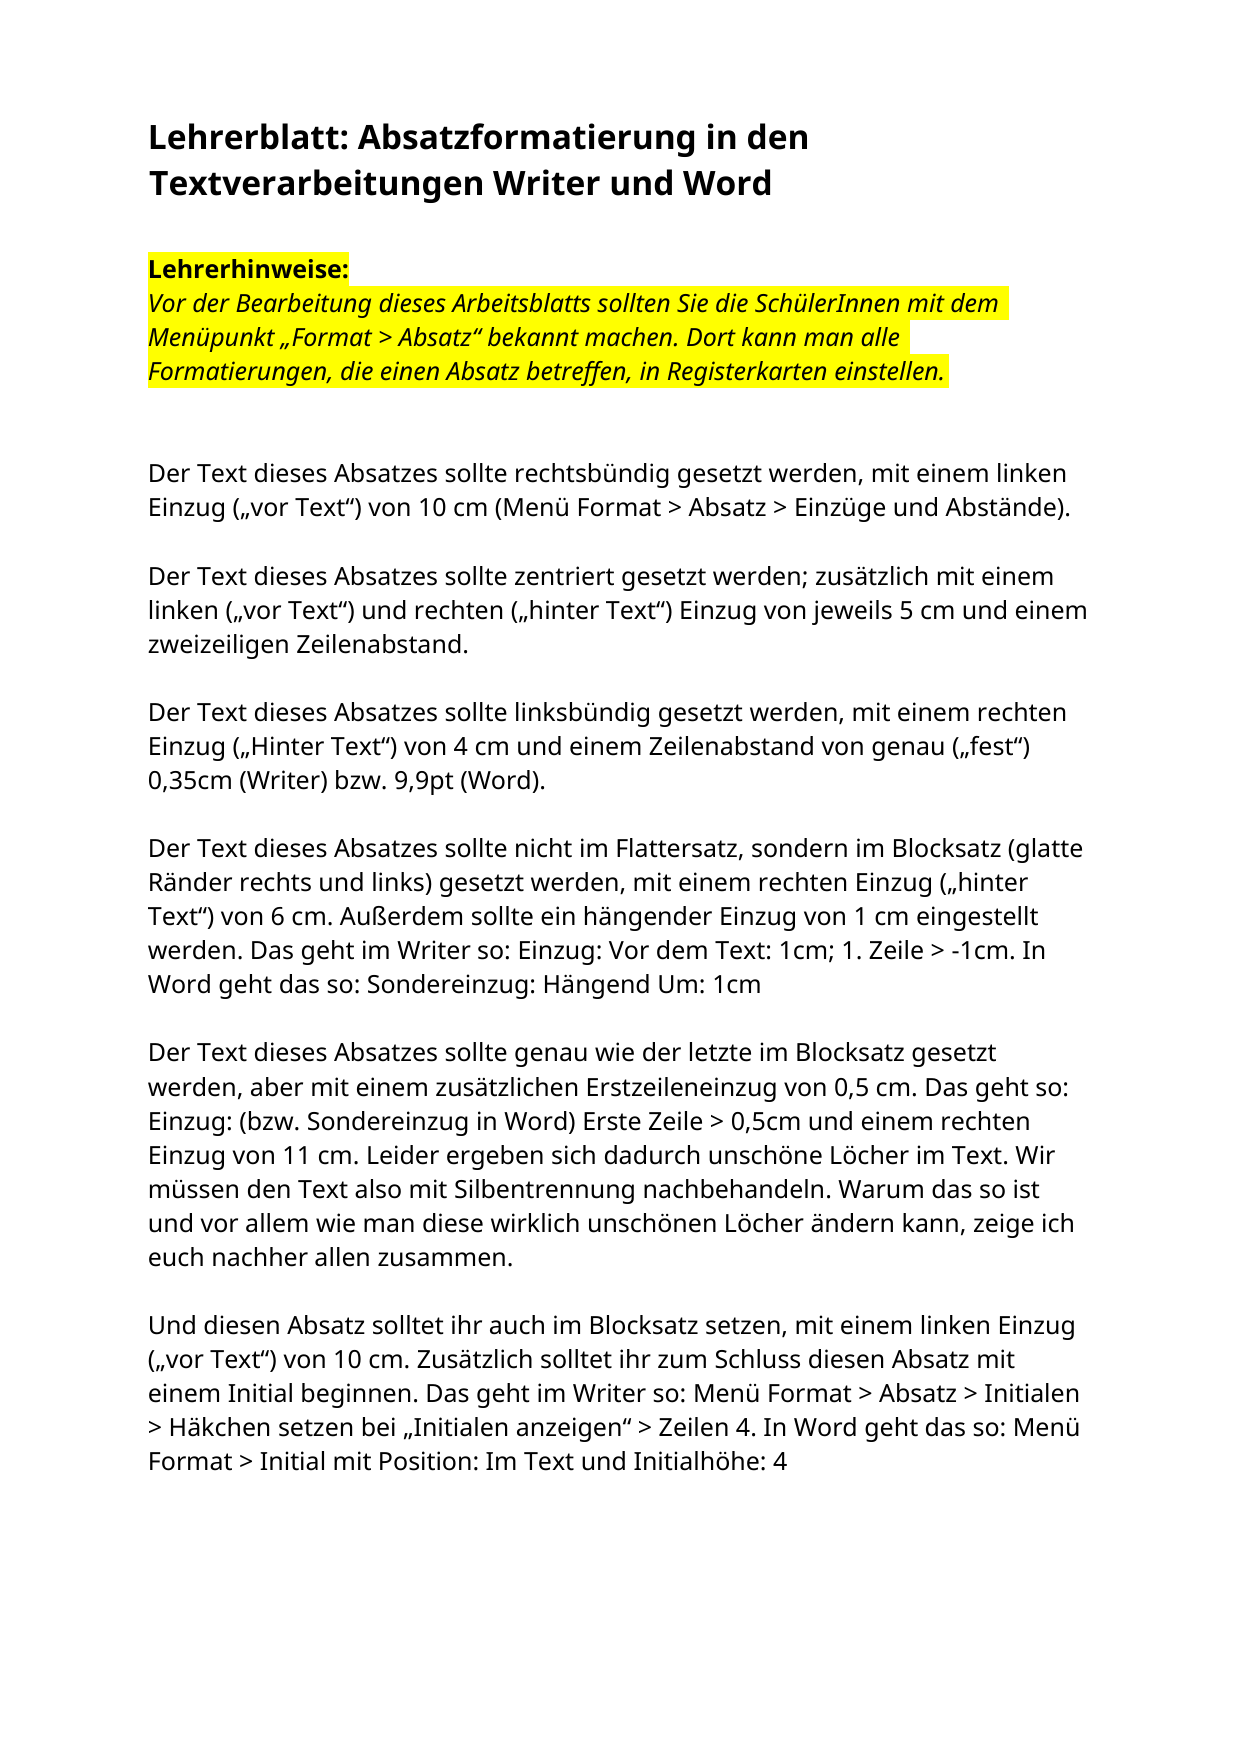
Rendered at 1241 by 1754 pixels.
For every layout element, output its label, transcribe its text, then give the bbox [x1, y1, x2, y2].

text Lehrerhinweise: [148, 252, 1092, 286]
text Und diesen Absatz solltet ihr auch im Blocksatz setzen, mit einem linken Einzug („vor Text“) von 10 cm. Zusätzlich solltet ihr zum Schluss diesen Absatz mit einem Initial beginnen. Das geht im Writer so: Menü Format > Absatz > Initialen > Häkchen setzen bei „Initialen anzeigen“ > Zeilen 4. In Word geht das so: Menü Format > Initial mit Position: Im Text und Initialhöhe: 4 [148, 1308, 1092, 1478]
text Der Text dieses Absatzes sollte nicht im Flattersatz, sondern im Blocksatz (glatte Ränder rechts und links) gesetzt werden, mit einem rechten Einzug („hinter Text“) von 6 cm. Außerdem sollte ein hängender Einzug von 1 cm eingestellt werden. Das geht im Writer so: Einzug: Vor dem Text: 1cm; 1. Zeile > -1cm. In Word geht das so: Sondereinzug: Hängend Um: 1cm [148, 831, 1092, 1001]
text Der Text dieses Absatzes sollte genau wie der letzte im Blocksatz gesetzt werden, aber mit einem zusätzlichen Erstzeileneinzug von 0,5 cm. Das geht so: Einzug: (bzw. Sondereinzug in Word) Erste Zeile > 0,5cm und einem rechten Einzug von 11 cm. Leider ergeben sich dadurch unschöne Löcher im Text. Wir müssen den Text also mit Silbentrennung nachbehandeln. Warum das so ist und vor allem wie man diese wirklich unschönen Löcher ändern kann, zeige ich euch nachher allen zusammen. [148, 1035, 1092, 1273]
text Der Text dieses Absatzes sollte zentriert gesetzt werden; zusätzlich mit einem linken („vor Text“) und rechten („hinter Text“) Einzug von jeweils 5 cm und einem zweizeiligen Zeilenabstand. [148, 558, 1092, 660]
text Vor der Bearbeitung dieses Arbeitsblatts sollten Sie die SchülerInnen mit dem Menüpunkt „Format > Absatz“ bekannt machen. Dort kann man alle Formatierungen, die einen Absatz betreffen, in Registerkarten einstellen. [148, 286, 1092, 388]
text Der Text dieses Absatzes sollte rechtsbündig gesetzt werden, mit einem linken Einzug („vor Text“) von 10 cm (Menü Format > Absatz > Einzüge und Abstände). [148, 456, 1092, 524]
text Der Text dieses Absatzes sollte linksbündig gesetzt werden, mit einem rechten Einzug („Hinter Text“) von 4 cm und einem Zeilenabstand von genau („fest“) 0,35cm (Writer) bzw. 9,9pt (Word). [148, 694, 1092, 797]
subtitle Lehrerblatt: Absatzformatierung in den Textverarbeitungen Writer und Word [148, 114, 1092, 205]
